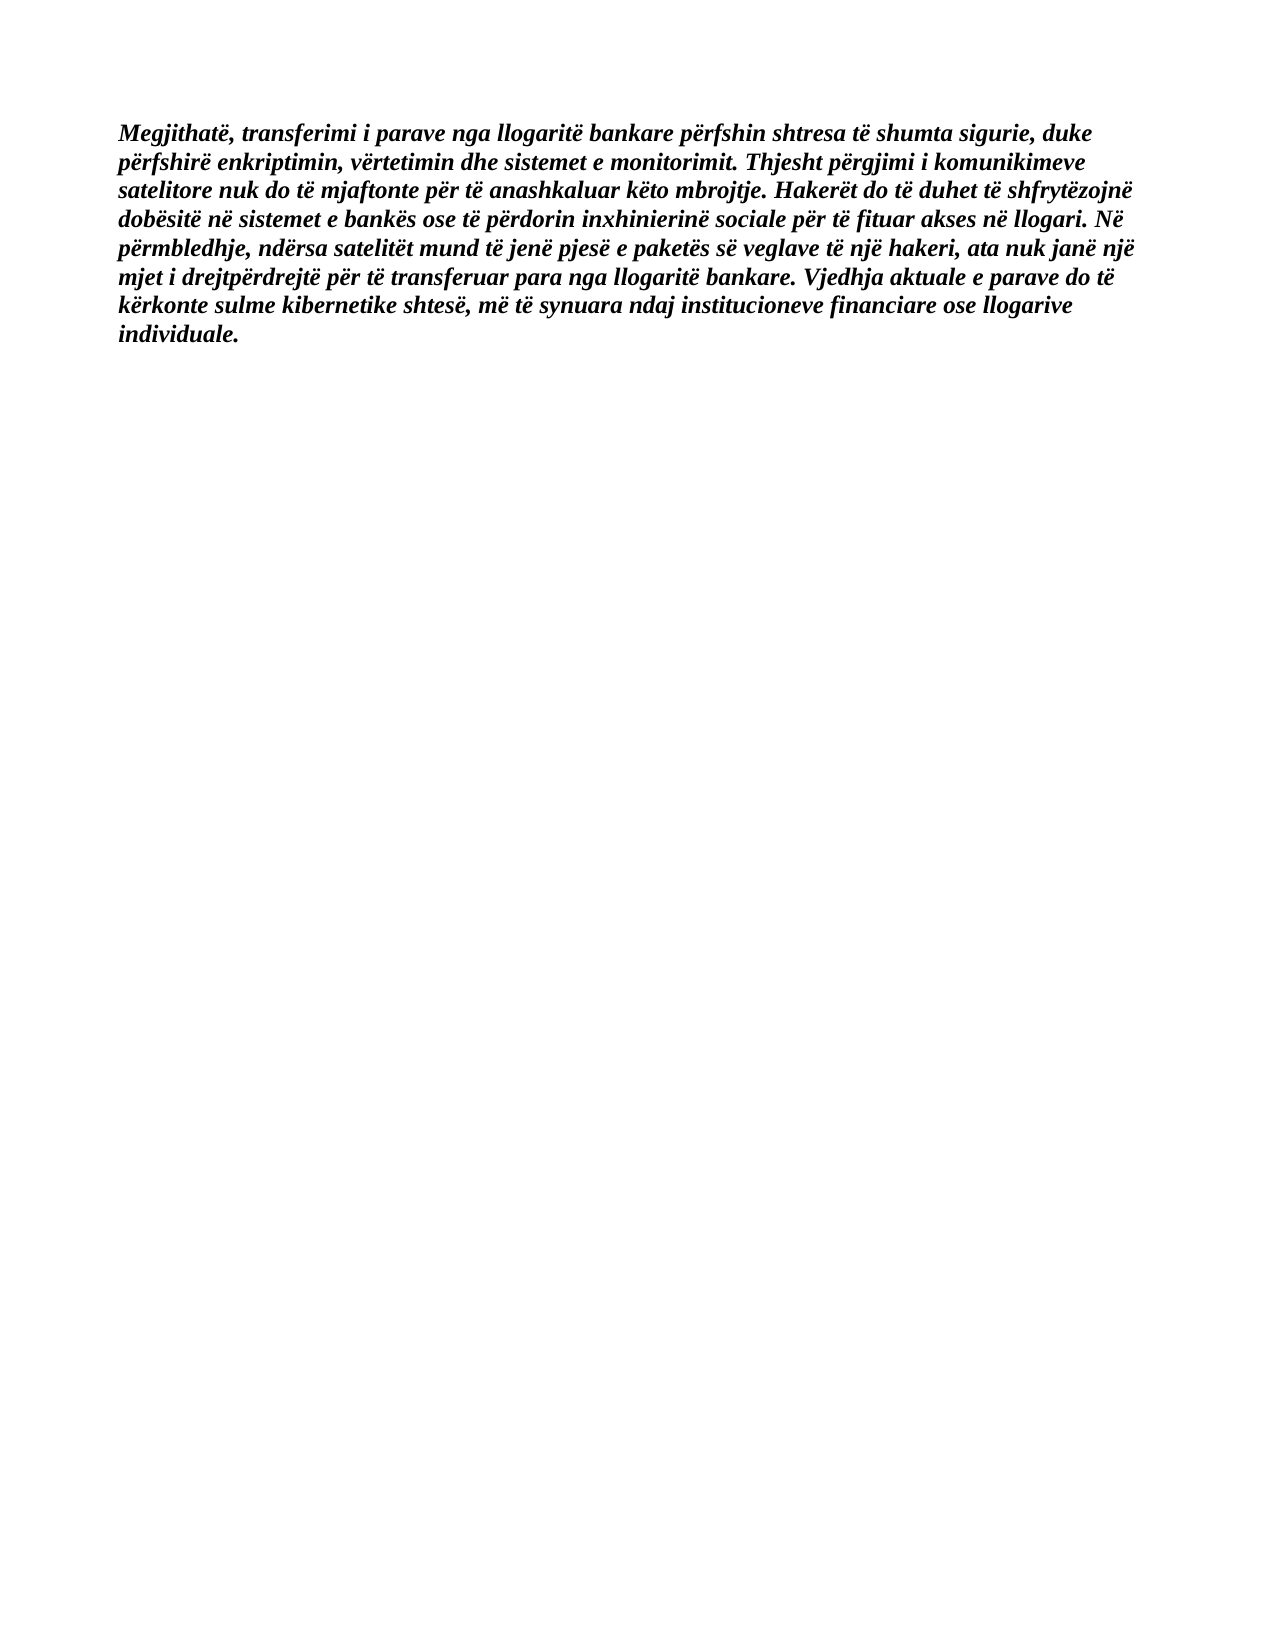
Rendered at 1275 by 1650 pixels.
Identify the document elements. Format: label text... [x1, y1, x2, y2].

text Megjithatë, transferimi i parave nga llogaritë bankare përfshin shtresa të shumta sigurie, duke përfshirë enkriptimin, vërtetimin dhe sistemet e monitorimit. Thjesht përgjimi i komunikimeve satelitore nuk do të mjaftonte për të anashkaluar këto mbrojtje. Hakerët do të duhet të shfrytëzojnë dobësitë në sistemet e bankës ose të përdorin inxhinierinë sociale për të fituar akses në llogari. Në përmbledhje, ndërsa satelitët mund të jenë pjesë e paketës së veglave të një hakeri, ata nuk janë një mjet i drejtpërdrejtë për të transferuar para nga llogaritë bankare. Vjedhja aktuale e parave do të kërkonte sulme kibernetike shtesë, më të synuara ndaj institucioneve financiare ose llogarive individuale. [118, 118, 1157, 348]
